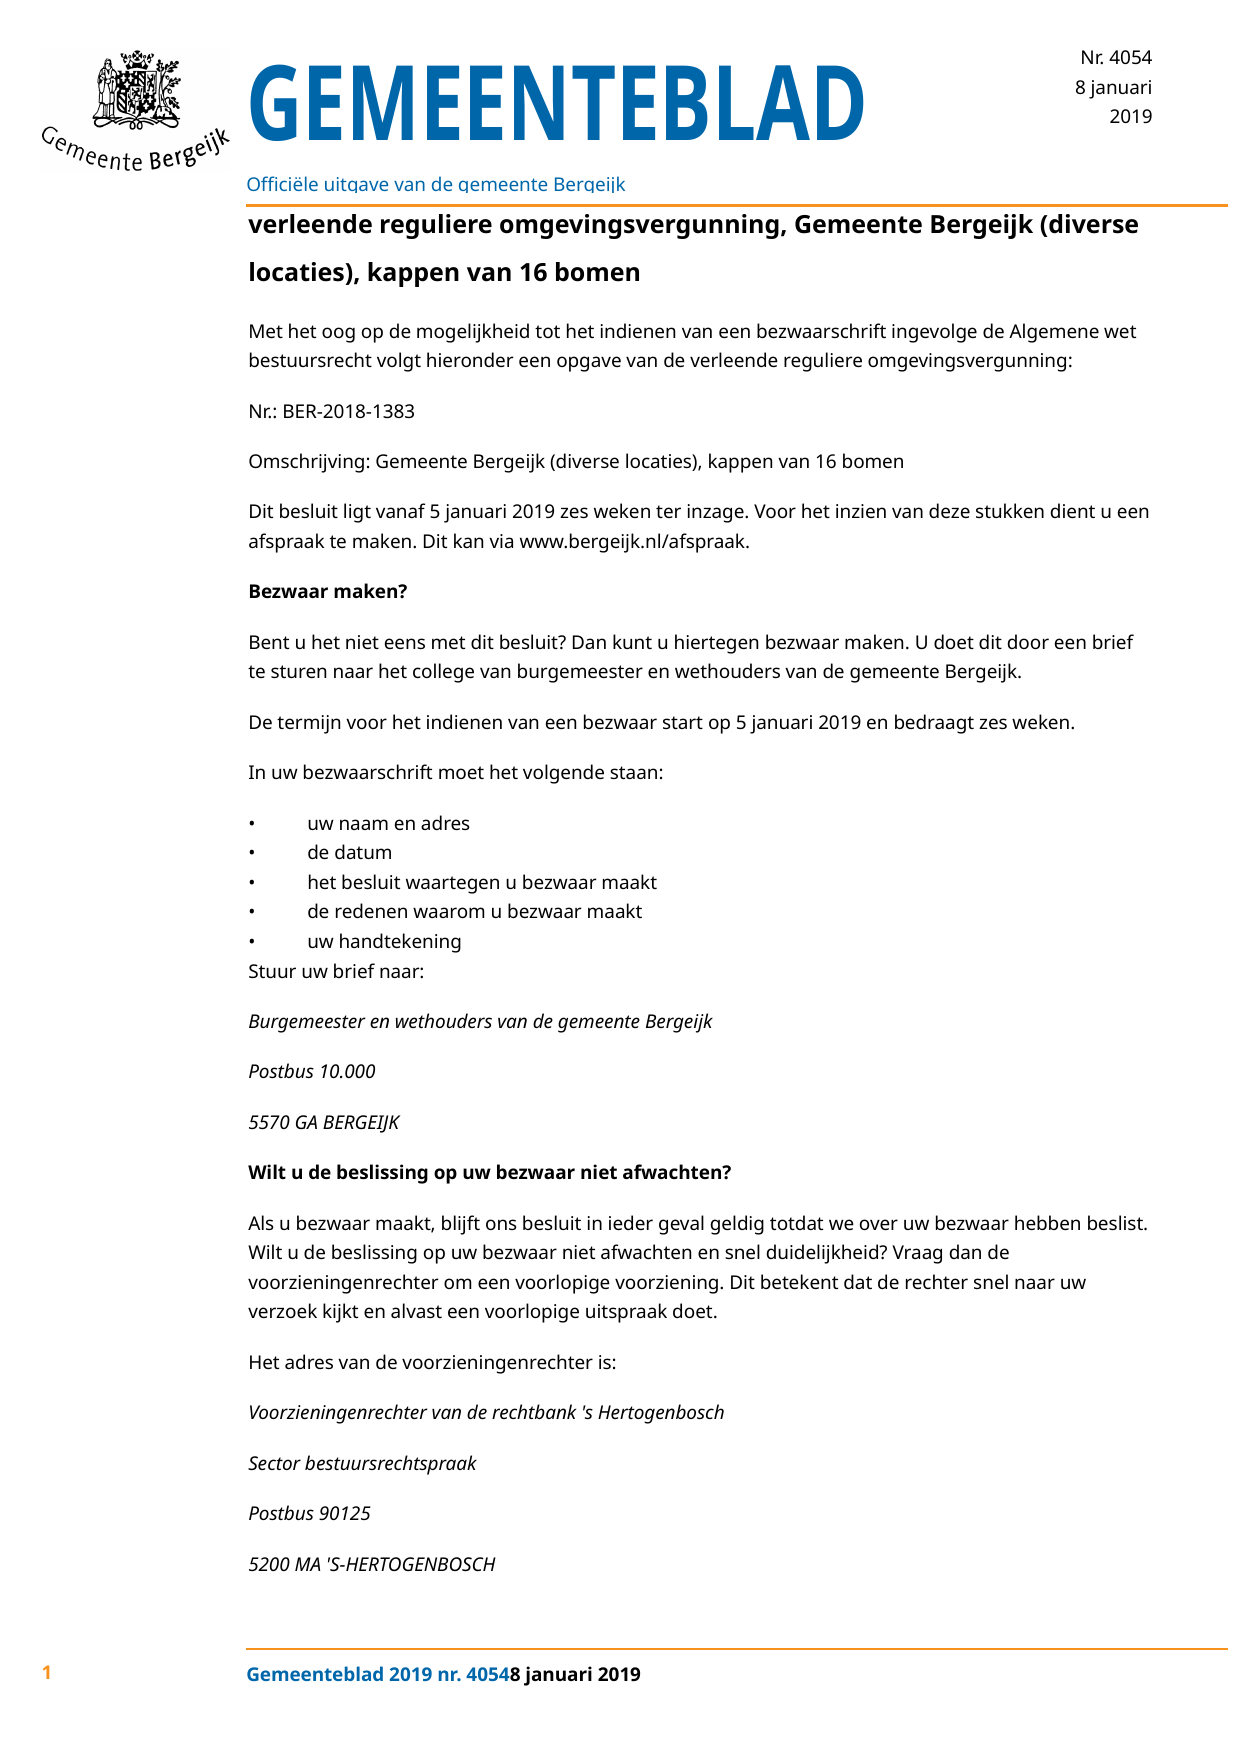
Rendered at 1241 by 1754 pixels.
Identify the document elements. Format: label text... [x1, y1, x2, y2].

text Bezwaar maken? [248, 579, 1152, 604]
text Met het oog op de mogelijkheid tot het indienen van een bezwaarschrift ingevolge de Algemene wet bestuursrecht volgt hieronder een opgave van de verleende reguliere omgevingsvergunning: [248, 318, 1152, 373]
picture [41, 47, 231, 172]
list het besluit waartegen u bezwaar maakt [248, 869, 1152, 895]
text De termijn voor het indienen van een bezwaar start op 5 januari 2019 en bedraagt zes weken. [248, 709, 1152, 735]
text Bent u het niet eens met dit besluit? Dan kunt u hiertegen bezwaar maken. U doet dit door een brief te sturen naar het college van burgemeester en wethouders van de gemeente Bergeijk. [248, 629, 1152, 684]
text 5570 GA BERGEIJK [248, 1109, 1152, 1135]
list de redenen waarom u bezwaar maakt [248, 899, 1152, 924]
text Voorzieningenrechter van de rechtbank 's Hertogenbosch [248, 1399, 1152, 1425]
text verleende reguliere omgevingsvergunning, Gemeente Bergeijk (diverse locaties), kappen van 16 bomen [248, 207, 1152, 288]
text Wilt u de beslissing op uw bezwaar niet afwachten? [248, 1159, 1152, 1185]
text Postbus 10.000 [248, 1059, 1152, 1084]
text Postbus 90125 [248, 1500, 1152, 1526]
list uw handtekening [248, 928, 1152, 954]
text In uw bezwaarschrift moet het volgende staan: [248, 759, 1152, 785]
text Stuur uw brief naar: [248, 958, 1152, 984]
list uw naam en adres [248, 810, 1152, 836]
text Omschrijving: Gemeente Bergeijk (diverse locaties), kappen van 16 bomen [248, 448, 1152, 474]
text Als u bezwaar maakt, blijft ons besluit in ieder geval geldig totdat we over uw bezwaar hebben beslist. Wilt u de beslissing op uw bezwaar niet afwachten en snel duidelijkheid? Vraag dan de voorzieningenrechter om een voorlopige voorziening. Dit betekent dat de rechter snel naar uw verzoek kijkt en alvast een voorlopige uitspraak doet. [248, 1210, 1152, 1324]
text 5200 MA 'S-HERTOGENBOSCH [248, 1551, 1152, 1577]
text Het adres van de voorzieningenrechter is: [248, 1349, 1152, 1375]
text Sector bestuursrechtspraak [248, 1450, 1152, 1476]
text Burgemeester en wethouders van de gemeente Bergeijk [248, 1008, 1152, 1034]
text Nr.: BER-2018-1383 [248, 398, 1152, 424]
text Dit besluit ligt vanaf 5 januari 2019 zes weken ter inzage. Voor het inzien van deze stukken dient u een afspraak te maken. Dit kan via www.bergeijk.nl/afspraak. [248, 499, 1152, 554]
list de datum [248, 839, 1152, 865]
